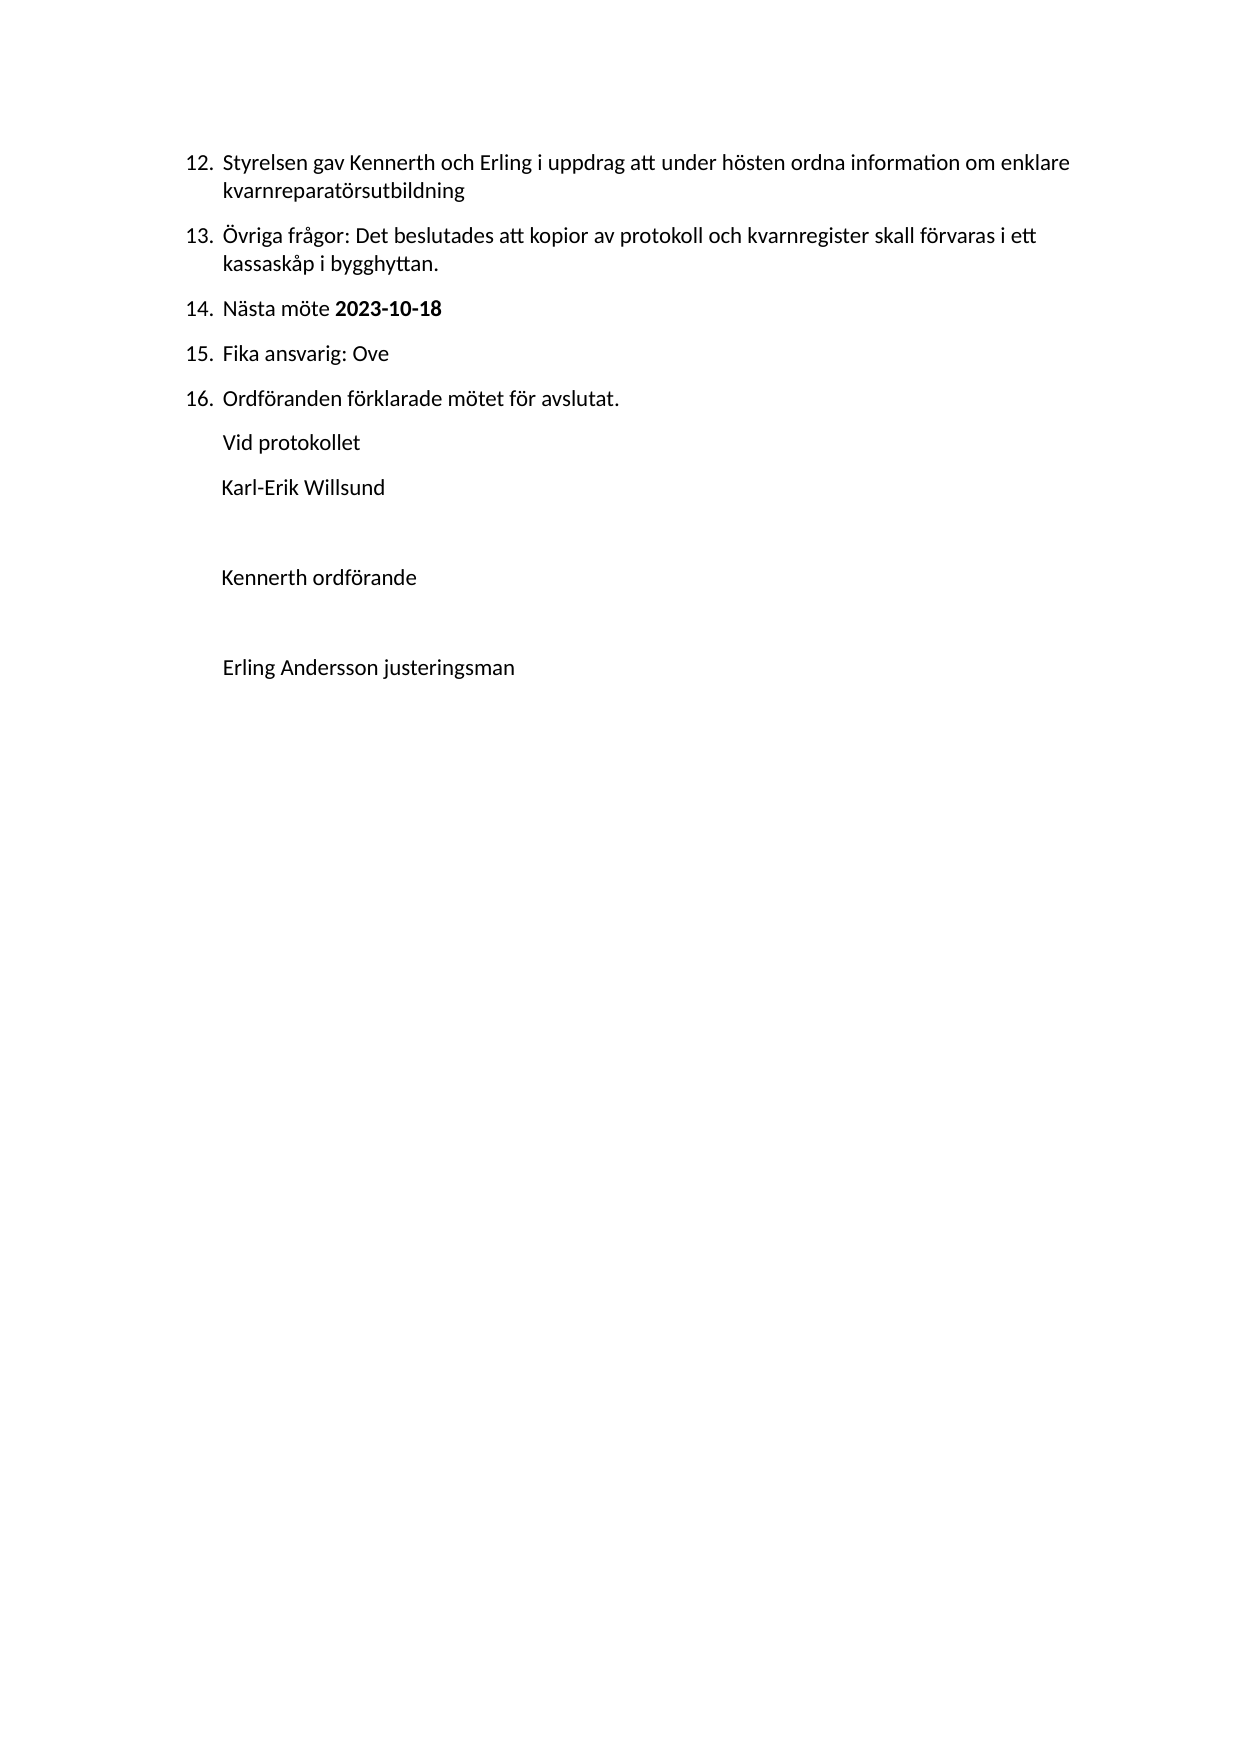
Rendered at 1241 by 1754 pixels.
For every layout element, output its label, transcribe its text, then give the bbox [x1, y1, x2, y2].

list Övriga frågor: Det beslutades att kopior av protokoll och kvarnregister skall förvaras i ett kassaskåp i bygghyttan. [185, 221, 1093, 277]
list Styrelsen gav Kennerth och Erling i uppdrag att under hösten ordna information om enklare kvarnreparatörsutbildning [185, 148, 1093, 204]
list Fika ansvarig: Ove [185, 339, 1093, 367]
list Ordföranden förklarade mötet för avslutat. [185, 384, 1093, 412]
list Nästa möte 2023-10-18 [185, 294, 1093, 322]
text Erling Andersson justeringsman [223, 653, 1093, 681]
text Kennerth ordförande [185, 563, 1093, 591]
text Vid protokollet [223, 428, 1093, 457]
text Karl-Erik Willsund [148, 473, 1093, 501]
